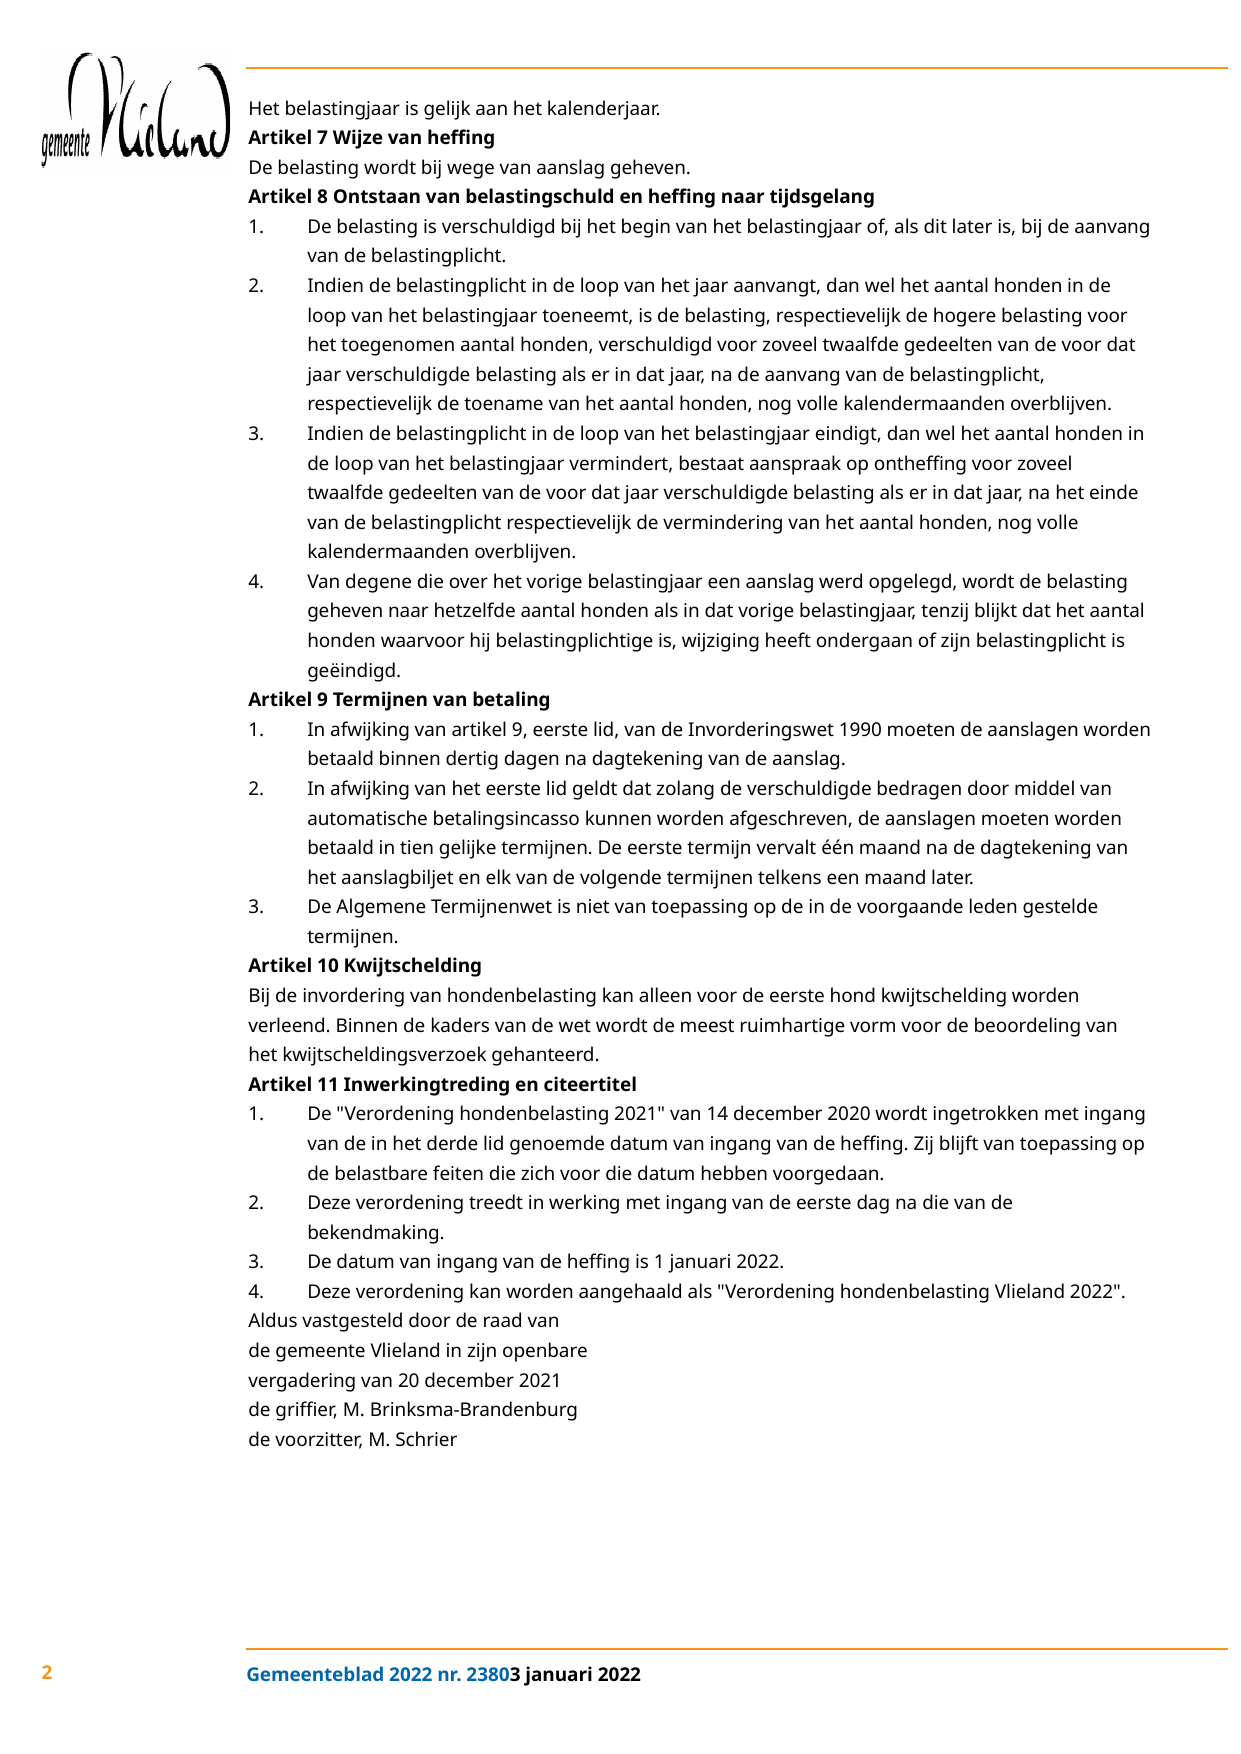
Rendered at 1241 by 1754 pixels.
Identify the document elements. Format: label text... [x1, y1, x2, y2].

text de gemeente Vlieland in zijn openbare [248, 1337, 1152, 1363]
list Van degene die over het vorige belastingjaar een aanslag werd opgelegd, wordt de belasting geheven naar hetzelfde aantal honden als in dat vorige belastingjaar, tenzij blijkt dat het aantal honden waarvoor hij belastingplichtige is, wijziging heeft ondergaan of zijn belastingplicht is geëindigd. [248, 568, 1152, 683]
list Indien de belastingplicht in de loop van het belastingjaar eindigt, dan wel het aantal honden in de loop van het belastingjaar vermindert, bestaat aanspraak op ontheffing voor zoveel twaalfde gedeelten van de voor dat jaar verschuldigde belasting als er in dat jaar, na het einde van de belastingplicht respectievelijk de vermindering van het aantal honden, nog volle kalendermaanden overblijven. [248, 420, 1152, 564]
picture [41, 47, 231, 172]
text Artikel 9 Termijnen van betaling [248, 686, 1152, 712]
list De Algemene Termijnenwet is niet van toepassing op de in de voorgaande leden gestelde termijnen. [248, 893, 1152, 949]
list In afwijking van het eerste lid geldt dat zolang de verschuldigde bedragen door middel van automatische betalingsincasso kunnen worden afgeschreven, de aanslagen moeten worden betaald in tien gelijke termijnen. De eerste termijn vervalt één maand na de dagtekening van het aanslagbiljet en elk van de volgende termijnen telkens een maand later. [248, 775, 1152, 890]
text De belasting wordt bij wege van aanslag geheven. [248, 154, 1152, 180]
list Deze verordening kan worden aangehaald als "Verordening hondenbelasting Vlieland 2022". [248, 1278, 1152, 1304]
list In afwijking van artikel 9, eerste lid, van de Invorderingswet 1990 moeten de aanslagen worden betaald binnen dertig dagen na dagtekening van de aanslag. [248, 716, 1152, 771]
text Het belastingjaar is gelijk aan het kalenderjaar. [248, 95, 1152, 121]
list Indien de belastingplicht in de loop van het jaar aanvangt, dan wel het aantal honden in de loop van het belastingjaar toeneemt, is de belasting, respectievelijk de hogere belasting voor het toegenomen aantal honden, verschuldigd voor zoveel twaalfde gedeelten van de voor dat jaar verschuldigde belasting als er in dat jaar, na de aanvang van de belastingplicht, respectievelijk de toename van het aantal honden, nog volle kalendermaanden overblijven. [248, 272, 1152, 416]
text de griffier, M. Brinksma-Brandenburg [248, 1396, 1152, 1422]
text vergadering van 20 december 2021 [248, 1367, 1152, 1393]
list De datum van ingang van de heffing is 1 januari 2022. [248, 1248, 1152, 1274]
text Artikel 7 Wijze van heffing [248, 124, 1152, 150]
text Artikel 8 Ontstaan van belastingschuld en heffing naar tijdsgelang [248, 183, 1152, 209]
text Bij de invordering van hondenbelasting kan alleen voor de eerste hond kwijtschelding worden verleend. Binnen de kaders van de wet wordt de meest ruimhartige vorm voor de beoordeling van het kwijtscheldingsverzoek gehanteerd. [248, 982, 1152, 1067]
list De belasting is verschuldigd bij het begin van het belastingjaar of, als dit later is, bij de aanvang van de belastingplicht. [248, 213, 1152, 268]
list Deze verordening treedt in werking met ingang van de eerste dag na die van de bekendmaking. [248, 1189, 1152, 1245]
text Artikel 10 Kwijtschelding [248, 953, 1152, 978]
text de voorzitter, M. Schrier [248, 1426, 1152, 1452]
list De "Verordening hondenbelasting 2021" van 14 december 2020 wordt ingetrokken met ingang van de in het derde lid genoemde datum van ingang van de heffing. Zij blijft van toepassing op de belastbare feiten die zich voor die datum hebben voorgedaan. [248, 1101, 1152, 1186]
text Artikel 11 Inwerkingtreding en citeertitel [248, 1071, 1152, 1097]
text Aldus vastgesteld door de raad van [248, 1308, 1152, 1333]
